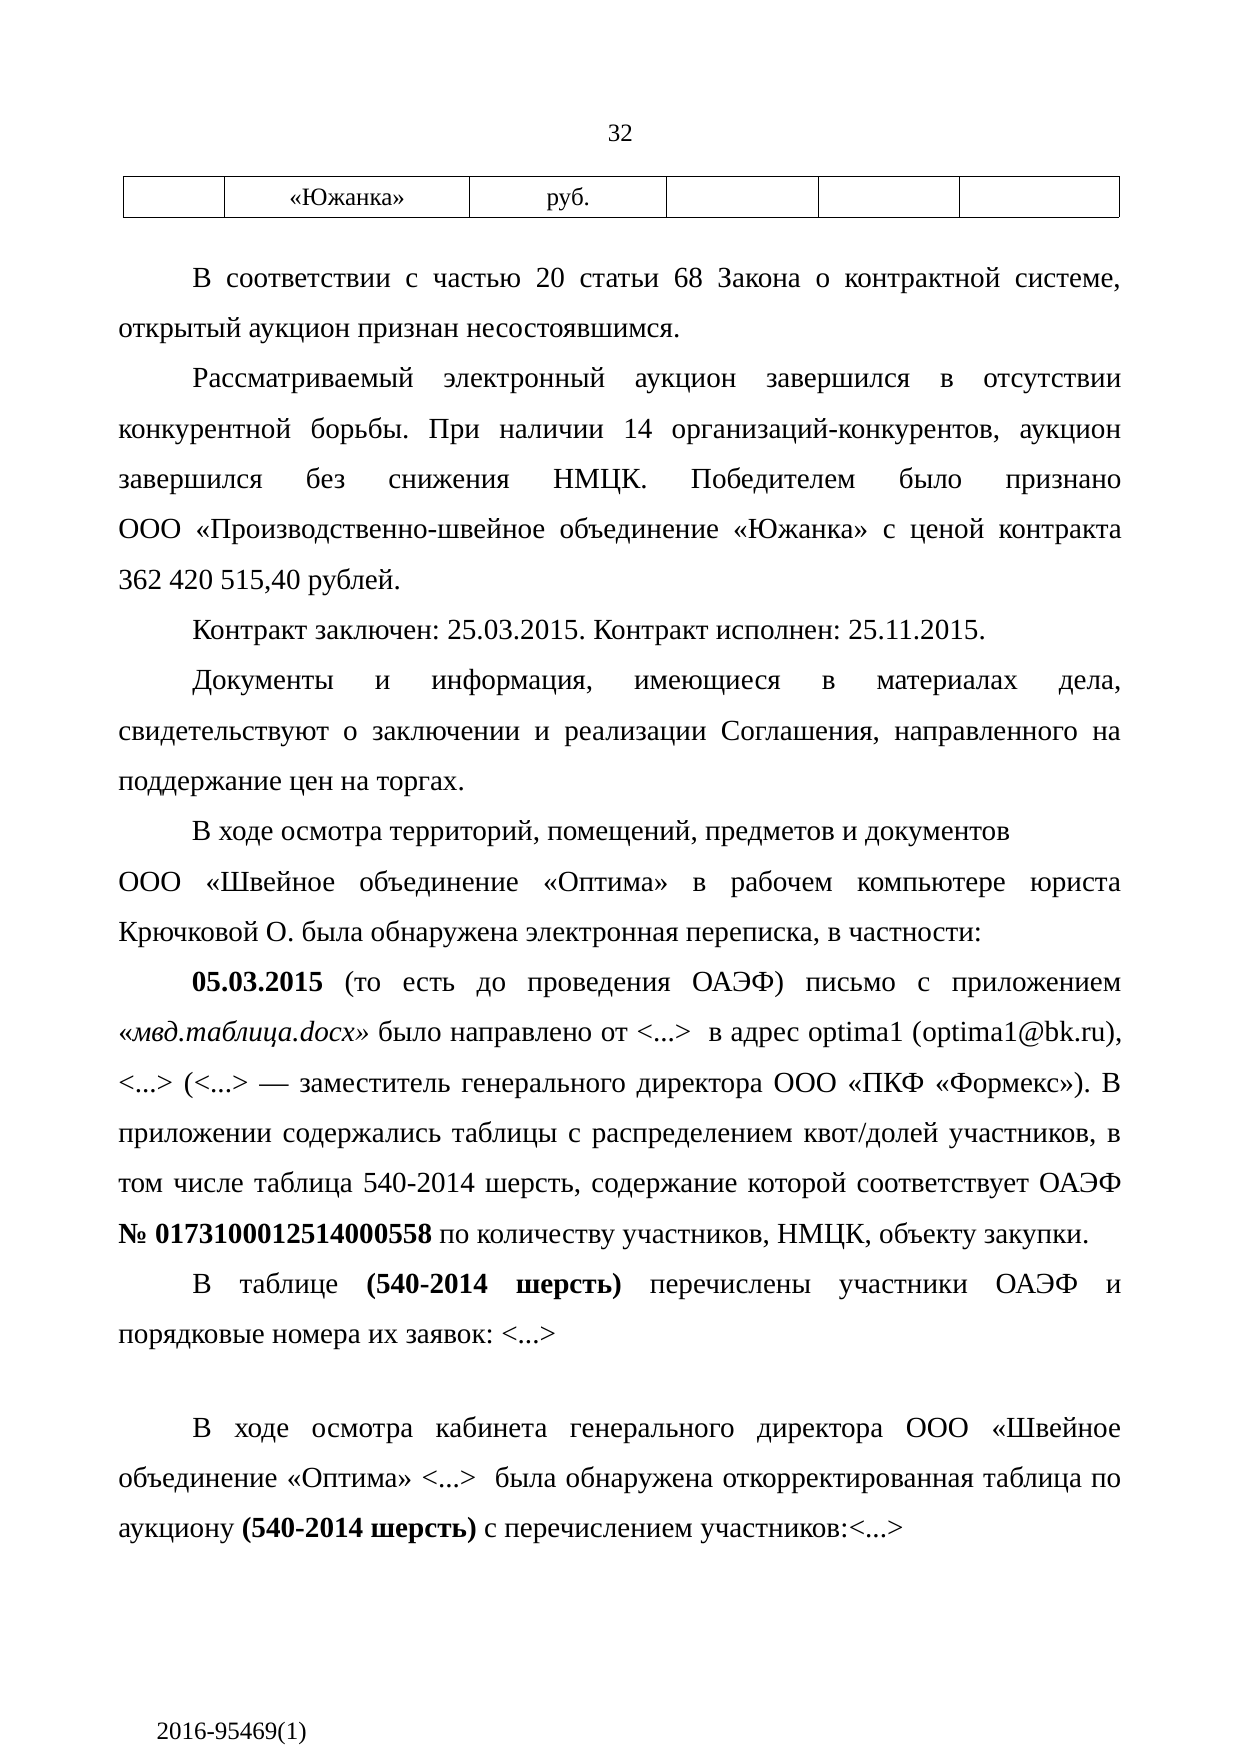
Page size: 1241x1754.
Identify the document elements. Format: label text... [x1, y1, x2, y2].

text Контракт заключен: 25.03.2015. Контракт исполнен: 25.11.2015. [118, 612, 1122, 646]
table_cell руб. [470, 177, 666, 217]
text В соответствии с частью 20 статьи 68 Закона о контрактной системе, открытый аукцион признан несостоявшимся. [118, 260, 1122, 344]
text В ходе осмотра территорий, помещений, предметов и документов ООО «Швейное объединение «Оптима» в рабочем компьютере юриста Крючковой О. была обнаружена электронная переписка, в частности: [118, 813, 1122, 947]
table_cell [819, 177, 959, 217]
table_cell «Южанка» [225, 177, 469, 217]
text В ходе осмотра кабинета генерального директора ООО «Швейное объединение «Оптима» <...> была обнаружена откорректированная таблица по аукциону (540-2014 шерсть) с перечислением участников:<...> [118, 1410, 1122, 1544]
table_cell [124, 177, 224, 217]
text 05.03.2015 (то есть до проведения ОАЭФ) письмо с приложением «мвд.таблица.docx» было направлено от <...> в адрес optima1 (optima1@bk.ru), <...> (<...> — заместитель генерального директора ООО «ПКФ «Формекс»). В приложении содержались таблицы с распределением квот/долей участников, в том числе таблица 540-2014 шерсть, содержание которой соответствует ОАЭФ № 0173100012514000558 по количеству участников, НМЦК, объекту закупки. [118, 964, 1122, 1249]
text В таблице (540-2014 шерсть) перечислены участники ОАЭФ и порядковые номера их заявок: <...> [118, 1266, 1122, 1350]
text Рассматриваемый электронный аукцион завершился в отсутствии конкурентной борьбы. При наличии 14 организаций-конкурентов, аукцион завершился без снижения НМЦК. Победителем было признано ООО «Производственно-швейное объединение «Южанка» с ценой контракта 362 420 515,40 рублей. [118, 361, 1122, 595]
text Документы и информация, имеющиеся в материалах дела, свидетельствуют о заключении и реализации Соглашения, направленного на поддержание цен на торгах. [118, 662, 1122, 797]
table_cell [960, 177, 1119, 217]
table_cell [667, 177, 818, 217]
